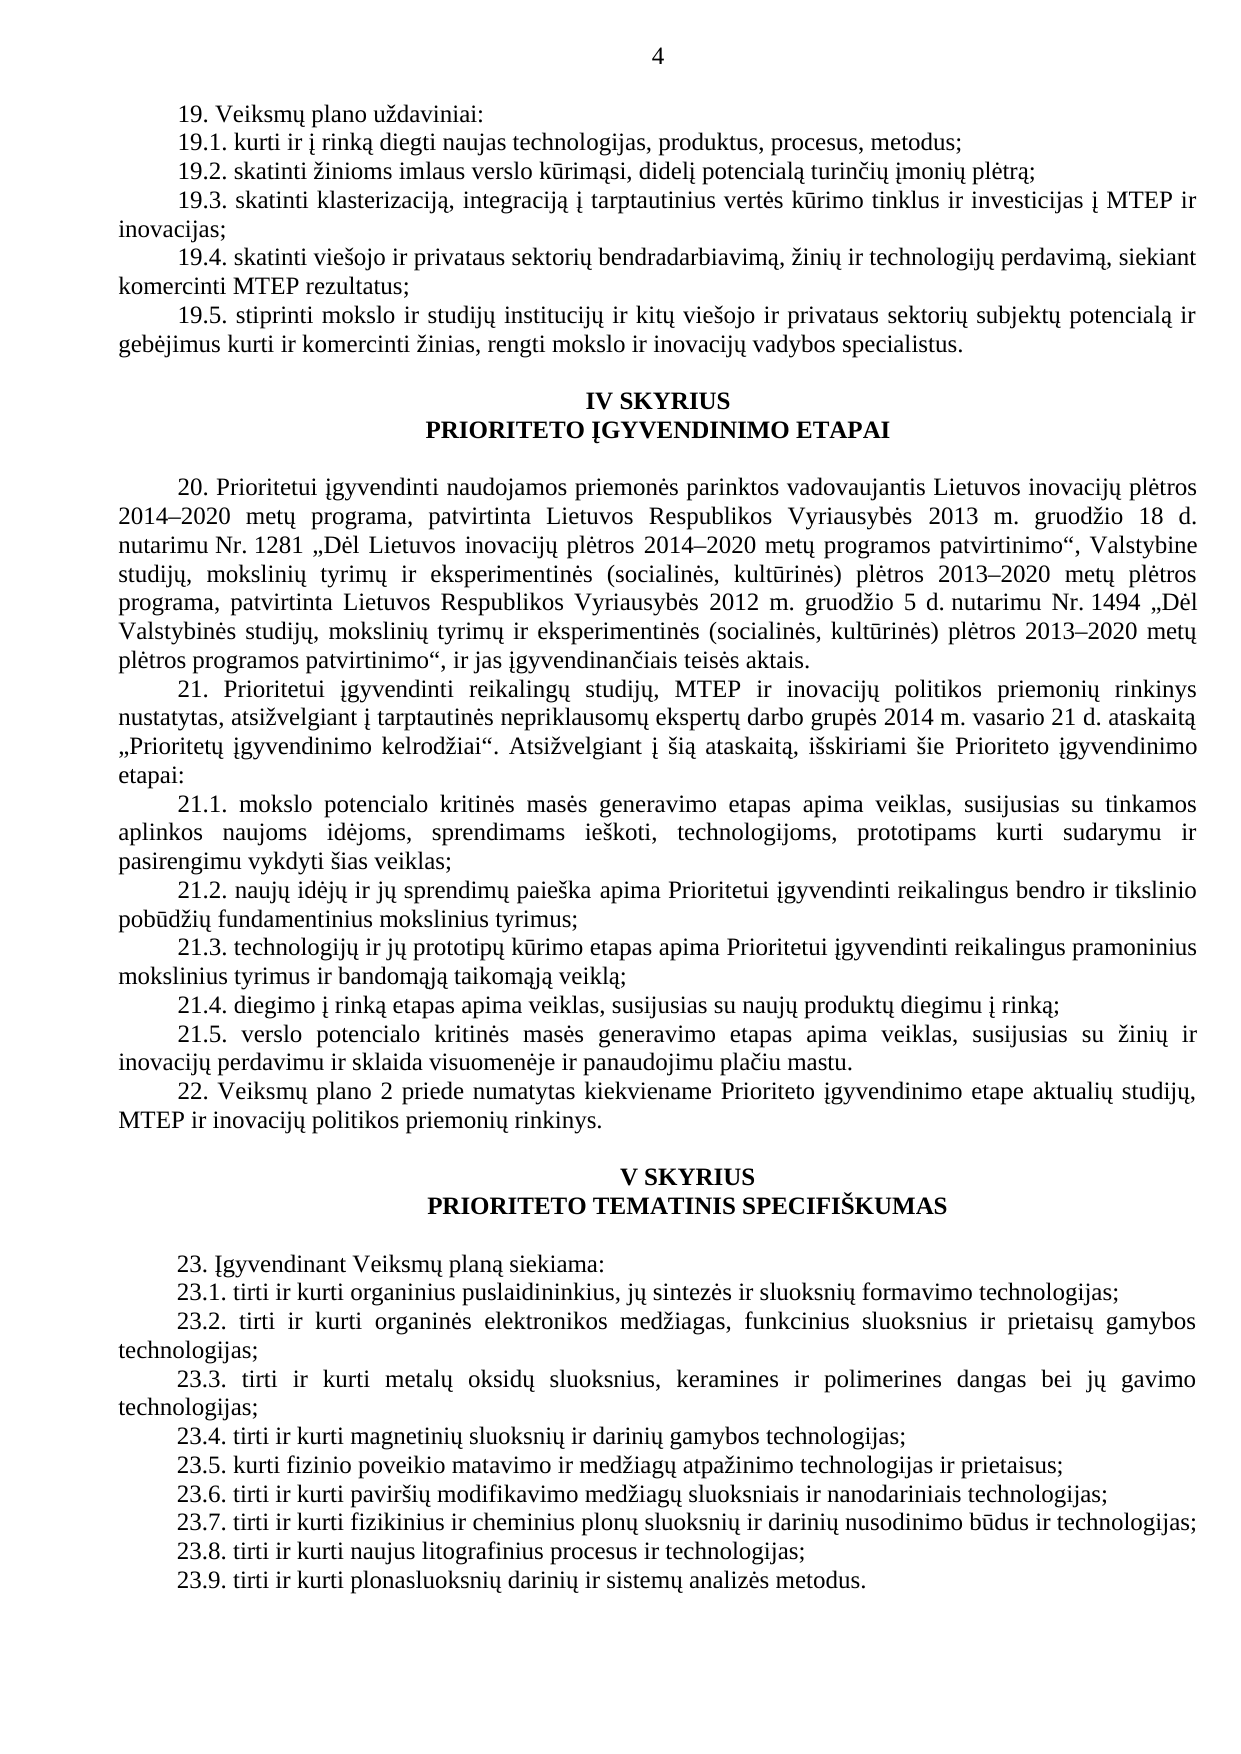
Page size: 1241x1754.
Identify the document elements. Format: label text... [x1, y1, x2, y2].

text 21.5. verslo potencialo kritinės masės generavimo etapas apima veiklas, susijusias su žinių ir inovacijų perdavimu ir sklaida visuomenėje ir panaudojimu plačiu mastu. [118, 1019, 1198, 1076]
text 22. Veiksmų plano 2 priede numatytas kiekviename Prioriteto įgyvendinimo etape aktualių studijų, MTEP ir inovacijų politikos priemonių rinkinys. [118, 1076, 1198, 1134]
text 21.2. naujų idėjų ir jų sprendimų paieška apima Prioritetui įgyvendinti reikalingus bendro ir tikslinio pobūdžių fundamentinius mokslinius tyrimus; [118, 875, 1198, 932]
text 19. Veiksmų plano uždaviniai: [118, 99, 1198, 127]
text 23.8. tirti ir kurti naujus litografinius procesus ir technologijas; [118, 1536, 1198, 1565]
text 23.4. tirti ir kurti magnetinių sluoksnių ir darinių gamybos technologijas; [118, 1421, 1198, 1450]
text PRIORITETO TEMATINIS SPECIFIŠKUMAS [118, 1191, 1198, 1220]
text 21.3. technologijų ir jų prototipų kūrimo etapas apima Prioritetui įgyvendinti reikalingus pramoninius mokslinius tyrimus ir bandomąją taikomąją veiklą; [118, 932, 1198, 990]
text V SKYRIUS [118, 1162, 1198, 1191]
text 21.1. mokslo potencialo kritinės masės generavimo etapas apima veiklas, susijusias su tinkamos aplinkos naujoms idėjoms, sprendimams ieškoti, technologijoms, prototipams kurti sudarymu ir pasirengimu vykdyti šias veiklas; [118, 789, 1198, 875]
text 23.2. tirti ir kurti organinės elektronikos medžiagas, funkcinius sluoksnius ir prietaisų gamybos technologijas; [118, 1306, 1198, 1364]
text 23.3. tirti ir kurti metalų oksidų sluoksnius, keramines ir polimerines dangas bei jų gavimo technologijas; [118, 1364, 1198, 1421]
text 20. Prioritetui įgyvendinti naudojamos priemonės parinktos vadovaujantis Lietuvos inovacijų plėtros 2014–2020 metų programa, patvirtinta Lietuvos Respublikos Vyriausybės 2013 m. gruodžio 18 d. nutarimu Nr. 1281 „Dėl Lietuvos inovacijų plėtros 2014–2020 metų programos patvirtinimo“, Valstybine studijų, mokslinių tyrimų ir eksperimentinės (socialinės, kultūrinės) plėtros 2013–2020 metų plėtros programa, patvirtinta Lietuvos Respublikos Vyriausybės 2012 m. gruodžio 5 d. nutarimu Nr. 1494 „Dėl Valstybinės studijų, mokslinių tyrimų ir eksperimentinės (socialinės, kultūrinės) plėtros 2013–2020 metų plėtros programos patvirtinimo“, ir jas įgyvendinančiais teisės aktais. [118, 472, 1198, 674]
text 23.7. tirti ir kurti fizikinius ir cheminius plonų sluoksnių ir darinių nusodinimo būdus ir technologijas; [118, 1507, 1198, 1536]
text 19.4. skatinti viešojo ir privataus sektorių bendradarbiavimą, žinių ir technologijų perdavimą, siekiant komercinti MTEP rezultatus; [118, 242, 1198, 300]
text 19.2. skatinti žinioms imlaus verslo kūrimąsi, didelį potencialą turinčių įmonių plėtrą; [118, 156, 1198, 185]
text 19.5. stiprinti mokslo ir studijų institucijų ir kitų viešojo ir privataus sektorių subjektų potencialą ir gebėjimus kurti ir komercinti žinias, rengti mokslo ir inovacijų vadybos specialistus. [118, 300, 1198, 357]
text IV SKYRIUS [118, 386, 1198, 415]
text 23.6. tirti ir kurti paviršių modifikavimo medžiagų sluoksniais ir nanodariniais technologijas; [118, 1479, 1198, 1507]
text 23. Įgyvendinant Veiksmų planą siekiama: [118, 1249, 1198, 1277]
text 21.4. diegimo į rinką etapas apima veiklas, susijusias su naujų produktų diegimu į rinką; [118, 990, 1198, 1019]
text 19.3. skatinti klasterizaciją, integraciją į tarptautinius vertės kūrimo tinklus ir investicijas į MTEP ir inovacijas; [118, 185, 1198, 242]
text 23.5. kurti fizinio poveikio matavimo ir medžiagų atpažinimo technologijas ir prietaisus; [118, 1450, 1198, 1479]
text 23.9. tirti ir kurti plonasluoksnių darinių ir sistemų analizės metodus. [118, 1565, 1198, 1594]
text 19.1. kurti ir į rinką diegti naujas technologijas, produktus, procesus, metodus; [118, 127, 1198, 156]
text 21. Prioritetui įgyvendinti reikalingų studijų, MTEP ir inovacijų politikos priemonių rinkinys nustatytas, atsižvelgiant į tarptautinės nepriklausomų ekspertų darbo grupės 2014 m. vasario 21 d. ataskaitą „Prioritetų įgyvendinimo kelrodžiai“. Atsižvelgiant į šią ataskaitą, išskiriami šie Prioriteto įgyvendinimo etapai: [118, 674, 1198, 789]
text 23.1. tirti ir kurti organinius puslaidininkius, jų sintezės ir sluoksnių formavimo technologijas; [118, 1277, 1198, 1306]
text PRIORITETO ĮGYVENDINIMO ETAPAI [118, 415, 1198, 444]
